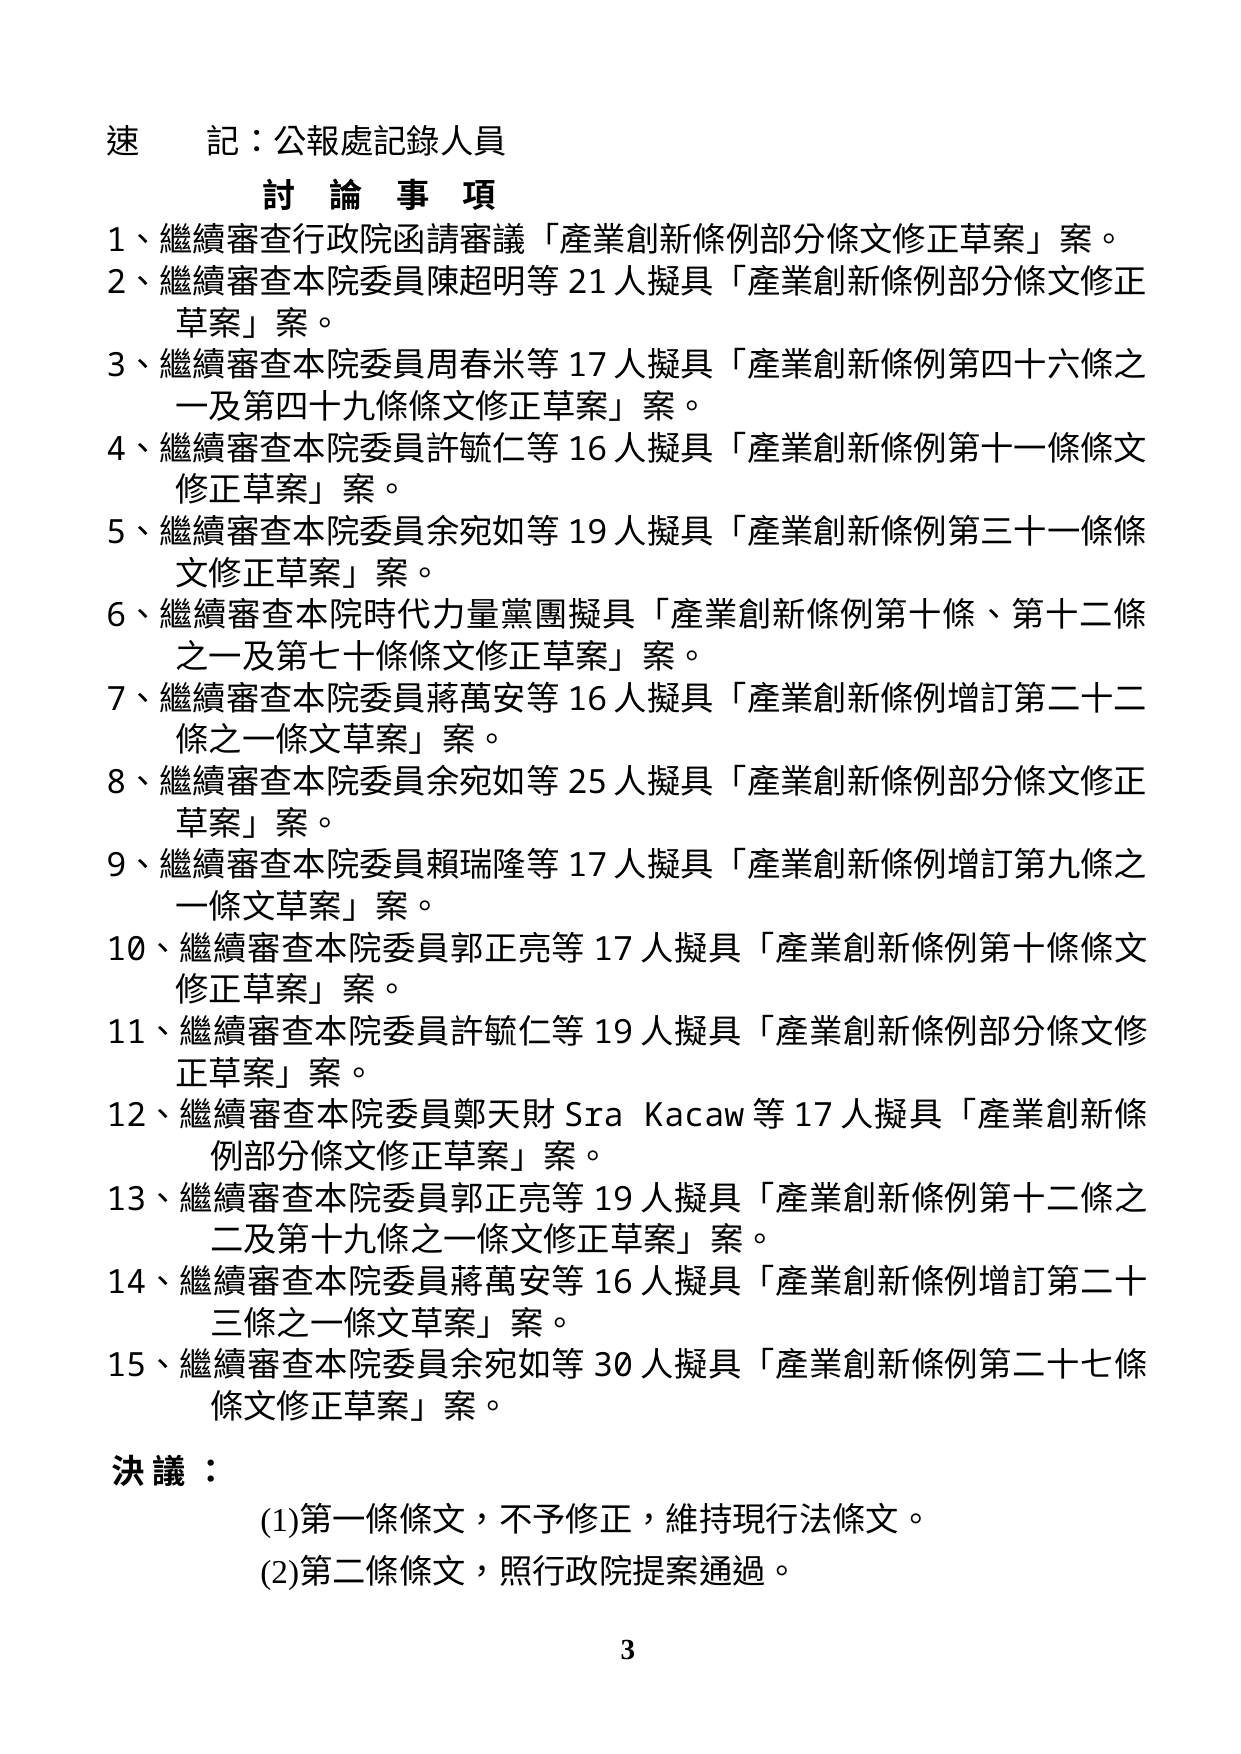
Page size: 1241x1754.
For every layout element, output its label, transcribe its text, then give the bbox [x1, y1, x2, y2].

list 繼續審查本院委員周春米等17人擬具「產業創新條例第四十六條之一及第四十九條條文修正草案」案。 [106, 343, 1148, 427]
list 繼續審查行政院函請審議「產業創新條例部分條文修正草案」案。 [106, 218, 1148, 260]
list 繼續審查本院委員許毓仁等16人擬具「產業創新條例第十一條條文修正草案」案。 [106, 427, 1148, 510]
list 第二條條文，照行政院提案通過。 [260, 1541, 1148, 1593]
text 速 記：公報處記錄人員 [107, 110, 1148, 164]
list 繼續審查本院委員郭正亮等19人擬具「產業創新條例第十二條之二及第十九條之一條文修正草案」案。 [106, 1177, 1148, 1260]
text 決議： [107, 1427, 1148, 1489]
list 繼續審查本院委員陳超明等21人擬具「產業創新條例部分條文修正草案」案。 [106, 260, 1148, 343]
list 繼續審查本院委員蔣萬安等16人擬具「產業創新條例增訂第二十二條之一條文草案」案。 [106, 677, 1148, 760]
list 第一條條文，不予修正，維持現行法條文。 [260, 1489, 1148, 1541]
list 繼續審查本院委員賴瑞隆等17人擬具「產業創新條例增訂第九條之一條文草案」案。 [106, 843, 1148, 927]
list 繼續審查本院時代力量黨團擬具「產業創新條例第十條、第十二條之一及第七十條條文修正草案」案。 [106, 593, 1148, 677]
list 繼續審查本院委員蔣萬安等16人擬具「產業創新條例增訂第二十三條之一條文草案」案。 [106, 1260, 1148, 1343]
list 繼續審查本院委員郭正亮等17人擬具「產業創新條例第十條條文修正草案」案。 [106, 927, 1148, 1010]
text 討 論 事 項 [107, 164, 1117, 218]
list 繼續審查本院委員鄭天財Sra Kacaw等17人擬具「產業創新條例部分條文修正草案」案。 [106, 1093, 1148, 1177]
list 繼續審查本院委員余宛如等25人擬具「產業創新條例部分條文修正草案」案。 [106, 760, 1148, 843]
list 繼續審查本院委員余宛如等30人擬具「產業創新條例第二十七條條文修正草案」案。 [106, 1343, 1148, 1427]
list 繼續審查本院委員許毓仁等19人擬具「產業創新條例部分條文修正草案」案。 [106, 1010, 1148, 1093]
list 繼續審查本院委員余宛如等19人擬具「產業創新條例第三十一條條文修正草案」案。 [106, 510, 1148, 593]
